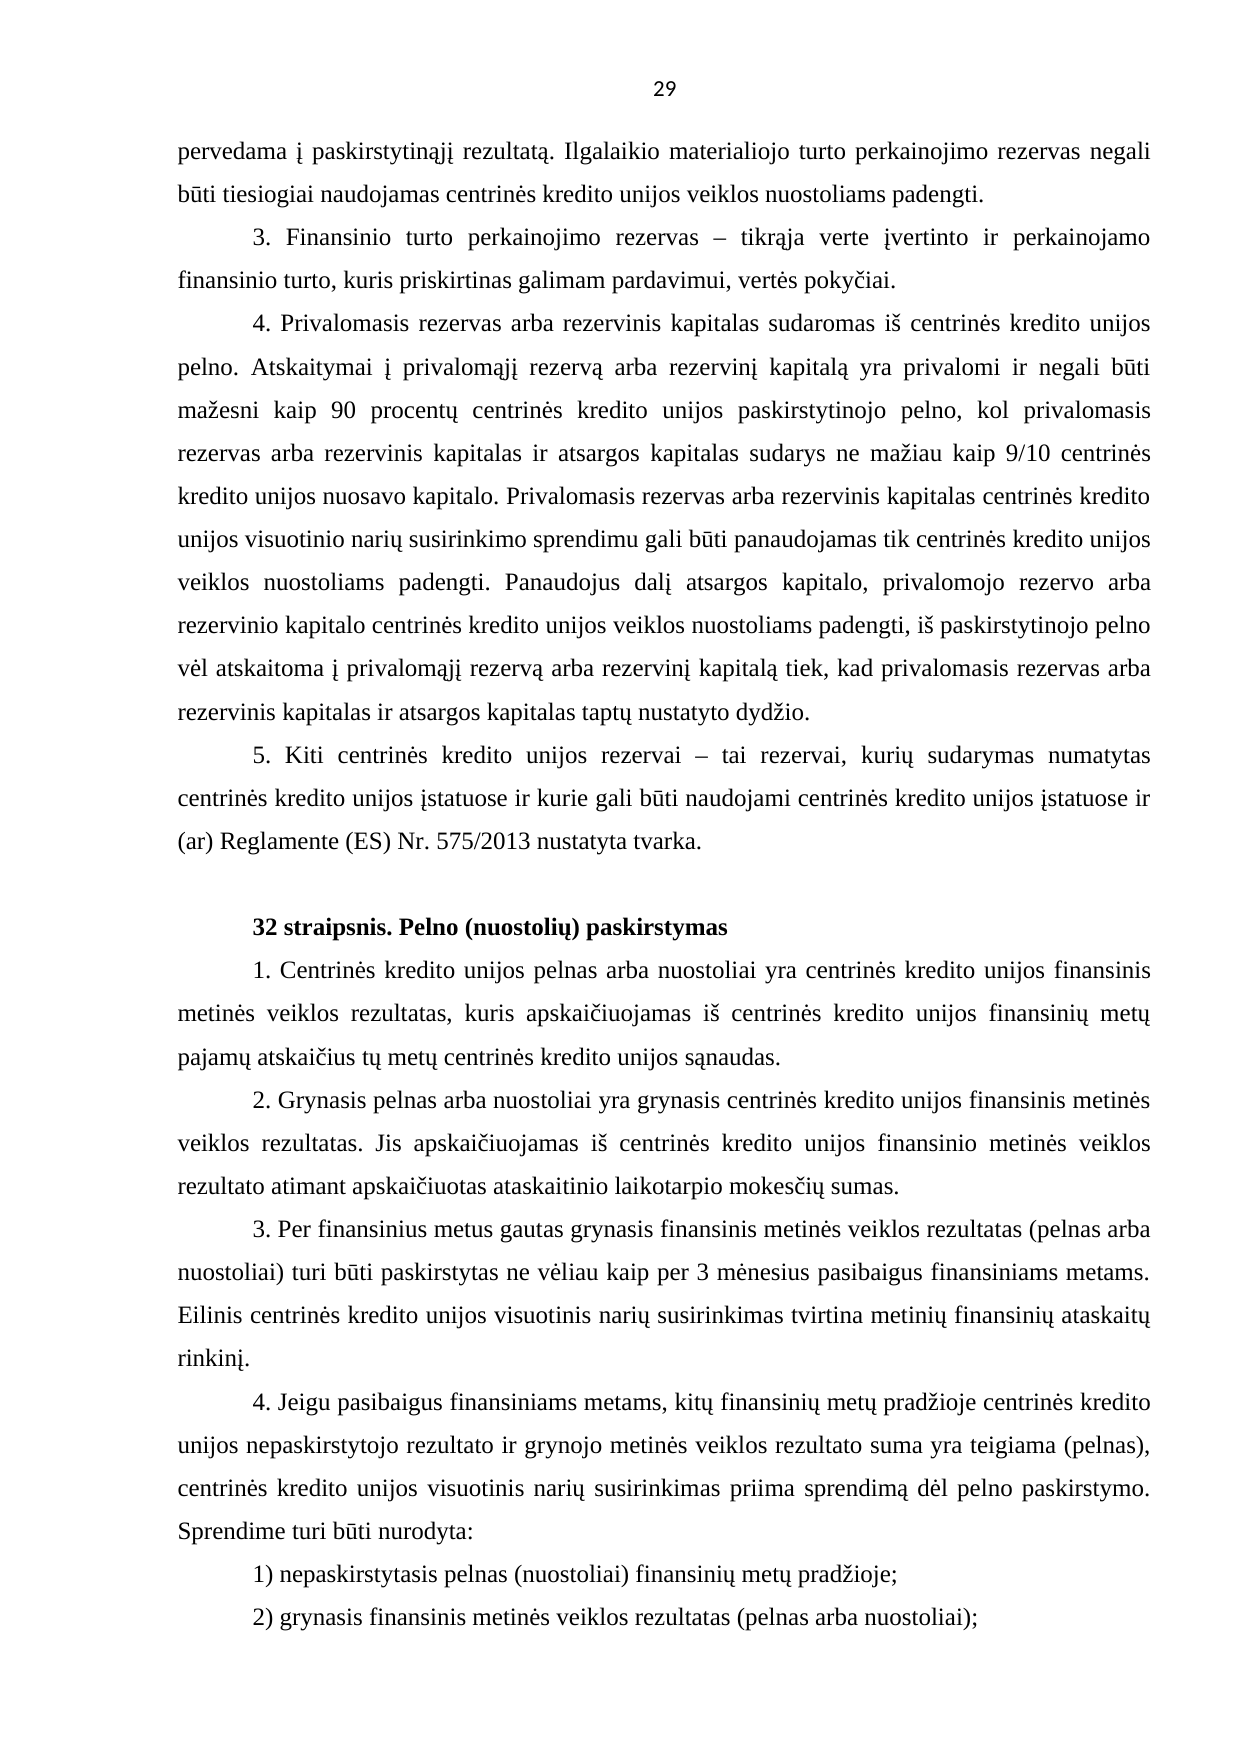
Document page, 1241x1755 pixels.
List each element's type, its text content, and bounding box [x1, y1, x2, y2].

text 2. Grynasis pelnas arba nuostoliai yra grynasis centrinės kredito unijos finansinis metinės veiklos rezultatas. Jis apskaičiuojamas iš centrinės kredito unijos finansinio metinės veiklos rezultato atimant apskaičiuotas ataskaitinio laikotarpio mokesčių sumas. [177, 1085, 1152, 1200]
text 3. Finansinio turto perkainojimo rezervas – tikrąja verte įvertinto ir perkainojamo finansinio turto, kuris priskirtinas galimam pardavimui, vertės pokyčiai. [177, 222, 1152, 294]
text 32 straipsnis. Pelno (nuostolių) paskirstymas [177, 912, 1152, 941]
text 5. Kiti centrinės kredito unijos rezervai – tai rezervai, kurių sudarymas numatytas centrinės kredito unijos įstatuose ir kurie gali būti naudojami centrinės kredito unijos įstatuose ir (ar) Reglamente (ES) Nr. 575/2013 nustatyta tvarka. [177, 740, 1152, 855]
text pervedama į paskirstytinąjį rezultatą. Ilgalaikio materialiojo turto perkainojimo rezervas negali būti tiesiogiai naudojamas centrinės kredito unijos veiklos nuostoliams padengti. [177, 136, 1152, 208]
text 1) nepaskirstytasis pelnas (nuostoliai) finansinių metų pradžioje; [177, 1559, 1152, 1588]
text 1. Centrinės kredito unijos pelnas arba nuostoliai yra centrinės kredito unijos finansinis metinės veiklos rezultatas, kuris apskaičiuojamas iš centrinės kredito unijos finansinių metų pajamų atskaičius tų metų centrinės kredito unijos sąnaudas. [177, 955, 1152, 1070]
text 4. Privalomasis rezervas arba rezervinis kapitalas sudaromas iš centrinės kredito unijos pelno. Atskaitymai į privalomąjį rezervą arba rezervinį kapitalą yra privalomi ir negali būti mažesni kaip 90 procentų centrinės kredito unijos paskirstytinojo pelno, kol privalomasis rezervas arba rezervinis kapitalas ir atsargos kapitalas sudarys ne mažiau kaip 9/10 centrinės kredito unijos nuosavo kapitalo. Privalomasis rezervas arba rezervinis kapitalas centrinės kredito unijos visuotinio narių susirinkimo sprendimu gali būti panaudojamas tik centrinės kredito unijos veiklos nuostoliams padengti. Panaudojus dalį atsargos kapitalo, privalomojo rezervo arba rezervinio kapitalo centrinės kredito unijos veiklos nuostoliams padengti, iš paskirstytinojo pelno vėl atskaitoma į privalomąjį rezervą arba rezervinį kapitalą tiek, kad privalomasis rezervas arba rezervinis kapitalas ir atsargos kapitalas taptų nustatyto dydžio. [177, 308, 1152, 725]
text 3. Per finansinius metus gautas grynasis finansinis metinės veiklos rezultatas (pelnas arba nuostoliai) turi būti paskirstytas ne vėliau kaip per 3 mėnesius pasibaigus finansiniams metams. Eilinis centrinės kredito unijos visuotinis narių susirinkimas tvirtina metinių finansinių ataskaitų rinkinį. [177, 1214, 1152, 1372]
text 4. Jeigu pasibaigus finansiniams metams, kitų finansinių metų pradžioje centrinės kredito unijos nepaskirstytojo rezultato ir grynojo metinės veiklos rezultato suma yra teigiama (pelnas), centrinės kredito unijos visuotinis narių susirinkimas priima sprendimą dėl pelno paskirstymo. Sprendime turi būti nurodyta: [177, 1387, 1152, 1545]
text 2) grynasis finansinis metinės veiklos rezultatas (pelnas arba nuostoliai); [177, 1602, 1152, 1631]
